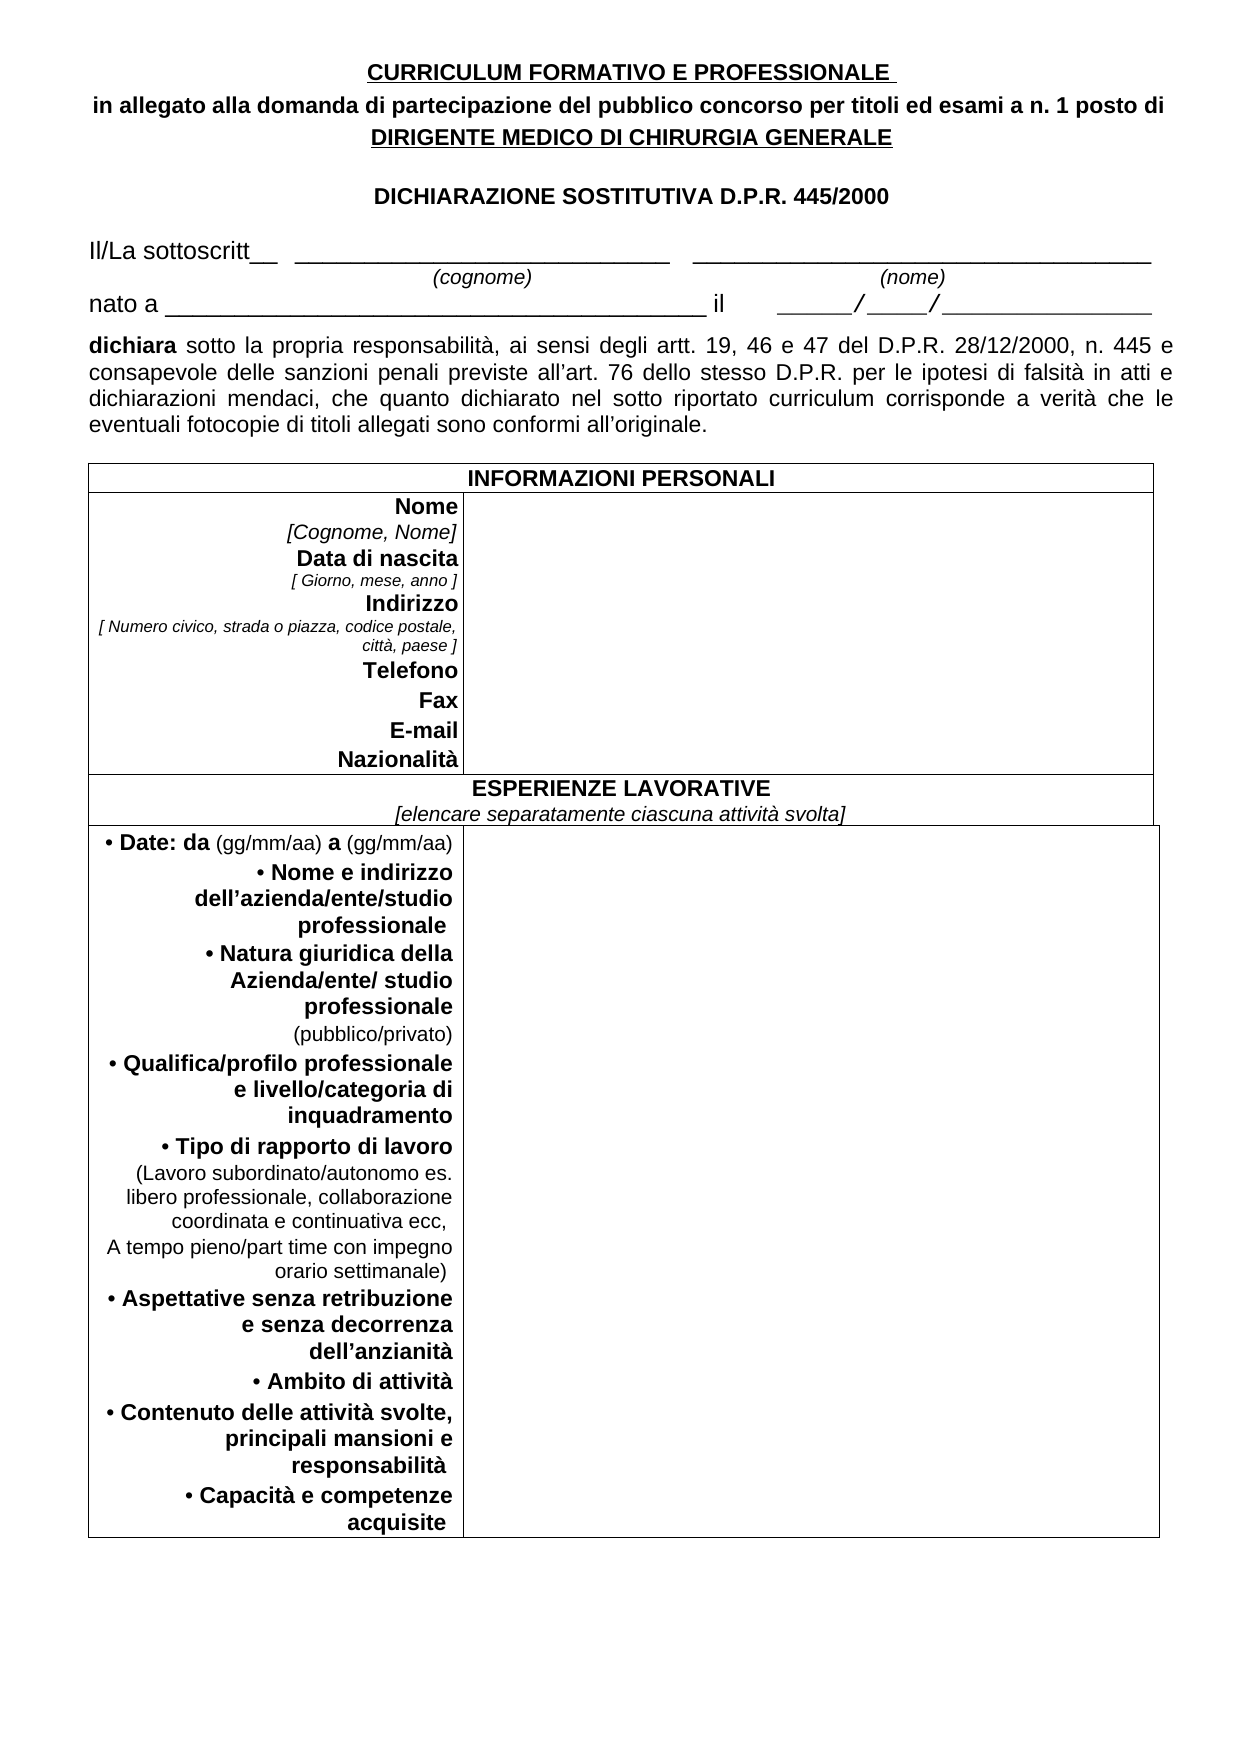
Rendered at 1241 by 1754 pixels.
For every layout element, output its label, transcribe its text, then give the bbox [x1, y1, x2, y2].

table_cell ESPERIENZE LAVORATIVE [elencare separatamente ciascuna attività svolta] [89, 775, 1153, 825]
text CURRICULUM FORMATIVO E PROFESSIONALE [89, 59, 1174, 85]
table_cell • Nome e indirizzo dell’azienda/ente/studio professionale • Natura giuridica della Azienda/ente/ studio professionale (pubblico/privato) [89, 857, 463, 1047]
table_cell • Tipo di rapporto di lavoro (Lavoro subordinato/autonomo es. libero professionale, collaborazione coordinata e continuativa ecc, A tempo pieno/part time con impegno orario settimanale) [89, 1131, 463, 1283]
table_cell Nazionalità [89, 744, 463, 774]
text Il/La sottoscritt__ ___________________________ _________________________________ [89, 236, 1174, 265]
table_cell [464, 1048, 1159, 1131]
table_cell [464, 1397, 1159, 1480]
table_cell [1154, 744, 1159, 774]
table_cell Data di nascita [ Giorno, mese, anno ] Indirizzo [ Numero civico, strada o piazza, codice postale, città, paese ] [89, 544, 463, 655]
table_cell • Aspettative senza retribuzione e senza decorrenza dell’anzianità [89, 1283, 463, 1366]
table_cell [464, 857, 1159, 1047]
table_cell [1154, 492, 1159, 544]
table_header [1154, 463, 1159, 492]
text DIRIGENTE MEDICO DI CHIRURGIA GENERALE [89, 124, 1174, 151]
text DICHIARAZIONE SOSTITUTIVA D.P.R. 445/2000 [89, 183, 1174, 209]
table_cell [1154, 774, 1159, 825]
table_cell • Ambito di attività [89, 1366, 463, 1397]
text (cognome) (nome) [89, 265, 1174, 289]
table_cell [1154, 685, 1159, 714]
table_cell Nome [Cognome, Nome] [89, 493, 463, 544]
table_cell • Capacità e competenze acquisite [89, 1480, 463, 1537]
table_cell [464, 1131, 1159, 1283]
text in allegato alla domanda di partecipazione del pubblico concorso per titoli ed esami a n. 1 posto di [89, 92, 1174, 118]
table_cell [464, 1366, 1159, 1397]
table_cell • Contenuto delle attività svolte, principali mansioni e responsabilità [89, 1397, 463, 1480]
table_cell Fax [89, 685, 463, 714]
table_cell [464, 826, 1159, 857]
table_cell • Date: da (gg/mm/aa) a (gg/mm/aa) [89, 826, 463, 857]
table_cell [464, 1480, 1159, 1537]
table_cell [464, 1283, 1159, 1366]
table_cell [1154, 655, 1159, 685]
table_header INFORMAZIONI PERSONALI [89, 464, 1153, 492]
table_cell E-mail [89, 715, 463, 744]
table_cell [1154, 715, 1159, 744]
table_cell [464, 493, 1153, 774]
text dichiara sotto la propria responsabilità, ai sensi degli artt. 19, 46 e 47 del D.P.R. 28/12/2000, n. 445 e consapevole delle sanzioni penali previste all’art. 76 dello stesso D.P.R. per le ipotesi di falsità in atti e dichiarazioni mendaci, che quanto dichiarato nel sotto riportato curriculum corrisponde a verità che le eventuali fotocopie di titoli allegati sono conformi all’originale. [89, 332, 1174, 437]
text nato a _______________________________________ il _____/____/______________ [89, 289, 1174, 319]
table_cell [1154, 544, 1159, 655]
table_cell • Qualifica/profilo professionale e livello/categoria di inquadramento [89, 1048, 463, 1131]
table_cell Telefono [89, 655, 463, 685]
